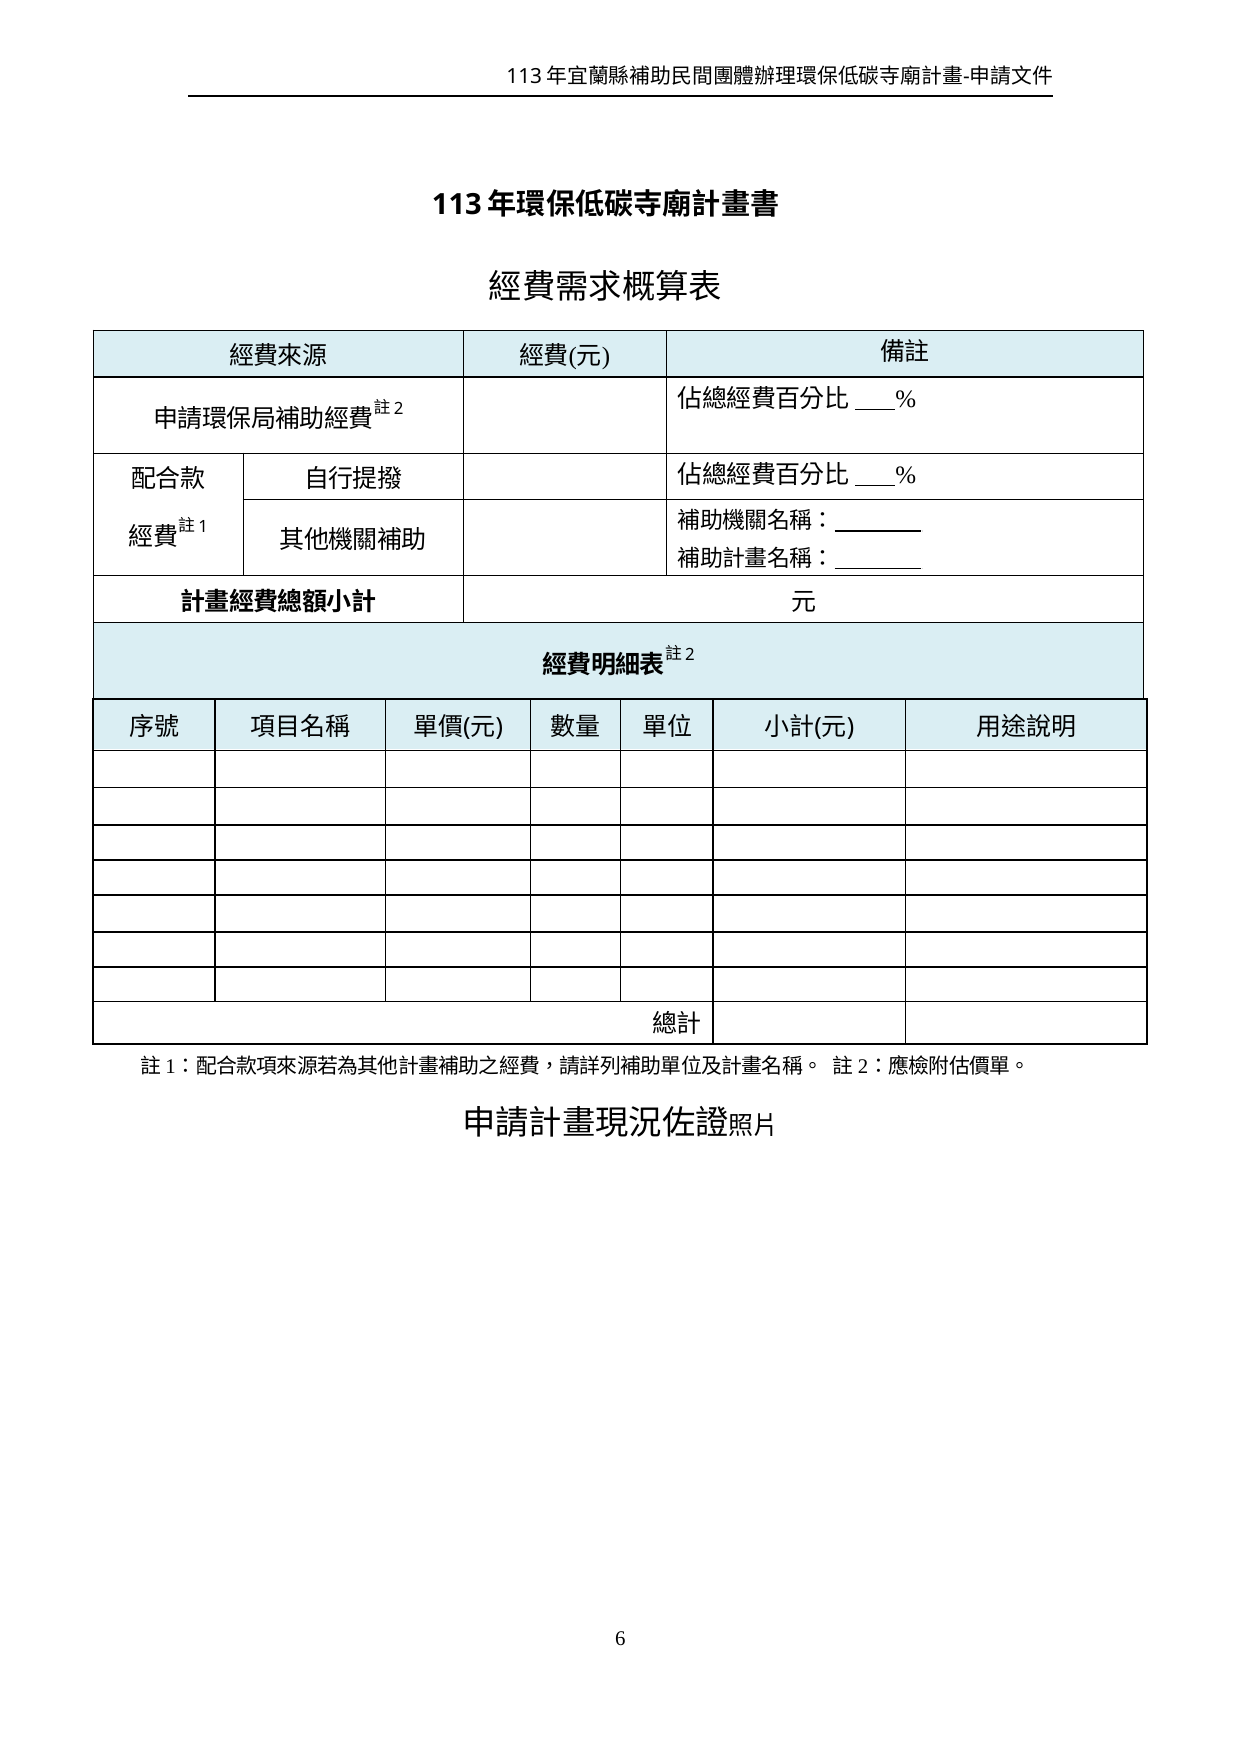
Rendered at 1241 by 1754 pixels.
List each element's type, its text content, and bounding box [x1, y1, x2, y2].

table_cell [386, 788, 530, 824]
text 申請計畫現況佐證照片 [187, 1083, 1053, 1158]
table_cell [216, 968, 385, 1001]
table_cell 序號 [94, 700, 214, 749]
table_cell [621, 751, 712, 787]
table_cell [714, 751, 905, 787]
table_cell [216, 861, 385, 894]
table_cell [714, 826, 905, 859]
table_cell [464, 454, 666, 499]
table_cell [621, 788, 712, 824]
table_cell 佔總經費百分比 % [667, 454, 1143, 499]
table_cell [714, 933, 905, 966]
table_cell 項目名稱 [216, 700, 385, 749]
table_cell 計畫經費總額小計 [94, 576, 463, 622]
table_cell [714, 1002, 905, 1043]
table_cell [386, 968, 530, 1001]
table_cell [714, 861, 905, 894]
table_header 經費(元) [464, 331, 666, 376]
table_cell [906, 826, 1146, 859]
table_cell [621, 968, 712, 1001]
table_cell 單價(元) [386, 700, 530, 749]
table_cell 總計 [94, 1002, 712, 1043]
table_cell [386, 826, 530, 859]
table_cell [531, 968, 620, 1001]
table_cell 小計(元) [714, 700, 905, 749]
table_cell [94, 751, 214, 787]
table_cell [386, 861, 530, 894]
table_cell [464, 378, 666, 452]
table_cell [216, 751, 385, 787]
table_header 備註 [667, 331, 1143, 376]
table_cell [94, 826, 214, 859]
table_cell [531, 861, 620, 894]
table_cell [216, 896, 385, 931]
text 經費需求概算表 [158, 247, 1053, 322]
table_cell [531, 933, 620, 966]
text 註1：配合款項來源若為其他計畫補助之經費，請詳列補助單位及計畫名稱。 註2：應檢附估價單。 [140, 1045, 1053, 1083]
table_cell 用途說明 [906, 700, 1146, 749]
table_header 經費來源 [94, 331, 463, 376]
table_cell [906, 1002, 1146, 1043]
table_cell 自行提撥 [244, 454, 463, 499]
table_cell [94, 896, 214, 931]
table_cell [531, 751, 620, 787]
table_cell 元 [464, 576, 1143, 622]
table_cell [621, 861, 712, 894]
table_cell [714, 968, 905, 1001]
table_cell [714, 896, 905, 931]
table_cell [94, 933, 214, 966]
table_cell [216, 788, 385, 824]
table_cell [386, 751, 530, 787]
table_cell [386, 933, 530, 966]
table_cell 補助機關名稱： 補助計畫名稱： [667, 500, 1143, 575]
table_cell [386, 896, 530, 931]
table_cell [714, 788, 905, 824]
table_cell [531, 896, 620, 931]
table_cell 數量 [531, 700, 620, 749]
table_cell 其他機關補助 [244, 500, 463, 575]
table_cell [94, 788, 214, 824]
table_cell [621, 896, 712, 931]
table_cell [94, 968, 214, 1001]
table_cell 單位 [621, 700, 712, 749]
table_cell [216, 933, 385, 966]
table_cell [906, 933, 1146, 966]
table_cell [531, 788, 620, 824]
text 113年環保低碳寺廟計畫書 [158, 164, 1053, 239]
table_cell [906, 788, 1146, 824]
table_cell [906, 861, 1146, 894]
table_cell 配合款 經費註1 [94, 454, 243, 575]
table_cell [906, 968, 1146, 1001]
table_cell 申請環保局補助經費註2 [94, 378, 463, 452]
table_cell [464, 500, 666, 575]
table_cell 佔總經費百分比 % [667, 378, 1143, 452]
table_cell [906, 896, 1146, 931]
table_cell [621, 826, 712, 859]
table_cell [621, 933, 712, 966]
table_cell [216, 826, 385, 859]
table_cell [94, 861, 214, 894]
table_cell [531, 826, 620, 859]
table_cell [906, 751, 1146, 787]
table_cell 經費明細表註2 [94, 623, 1143, 698]
